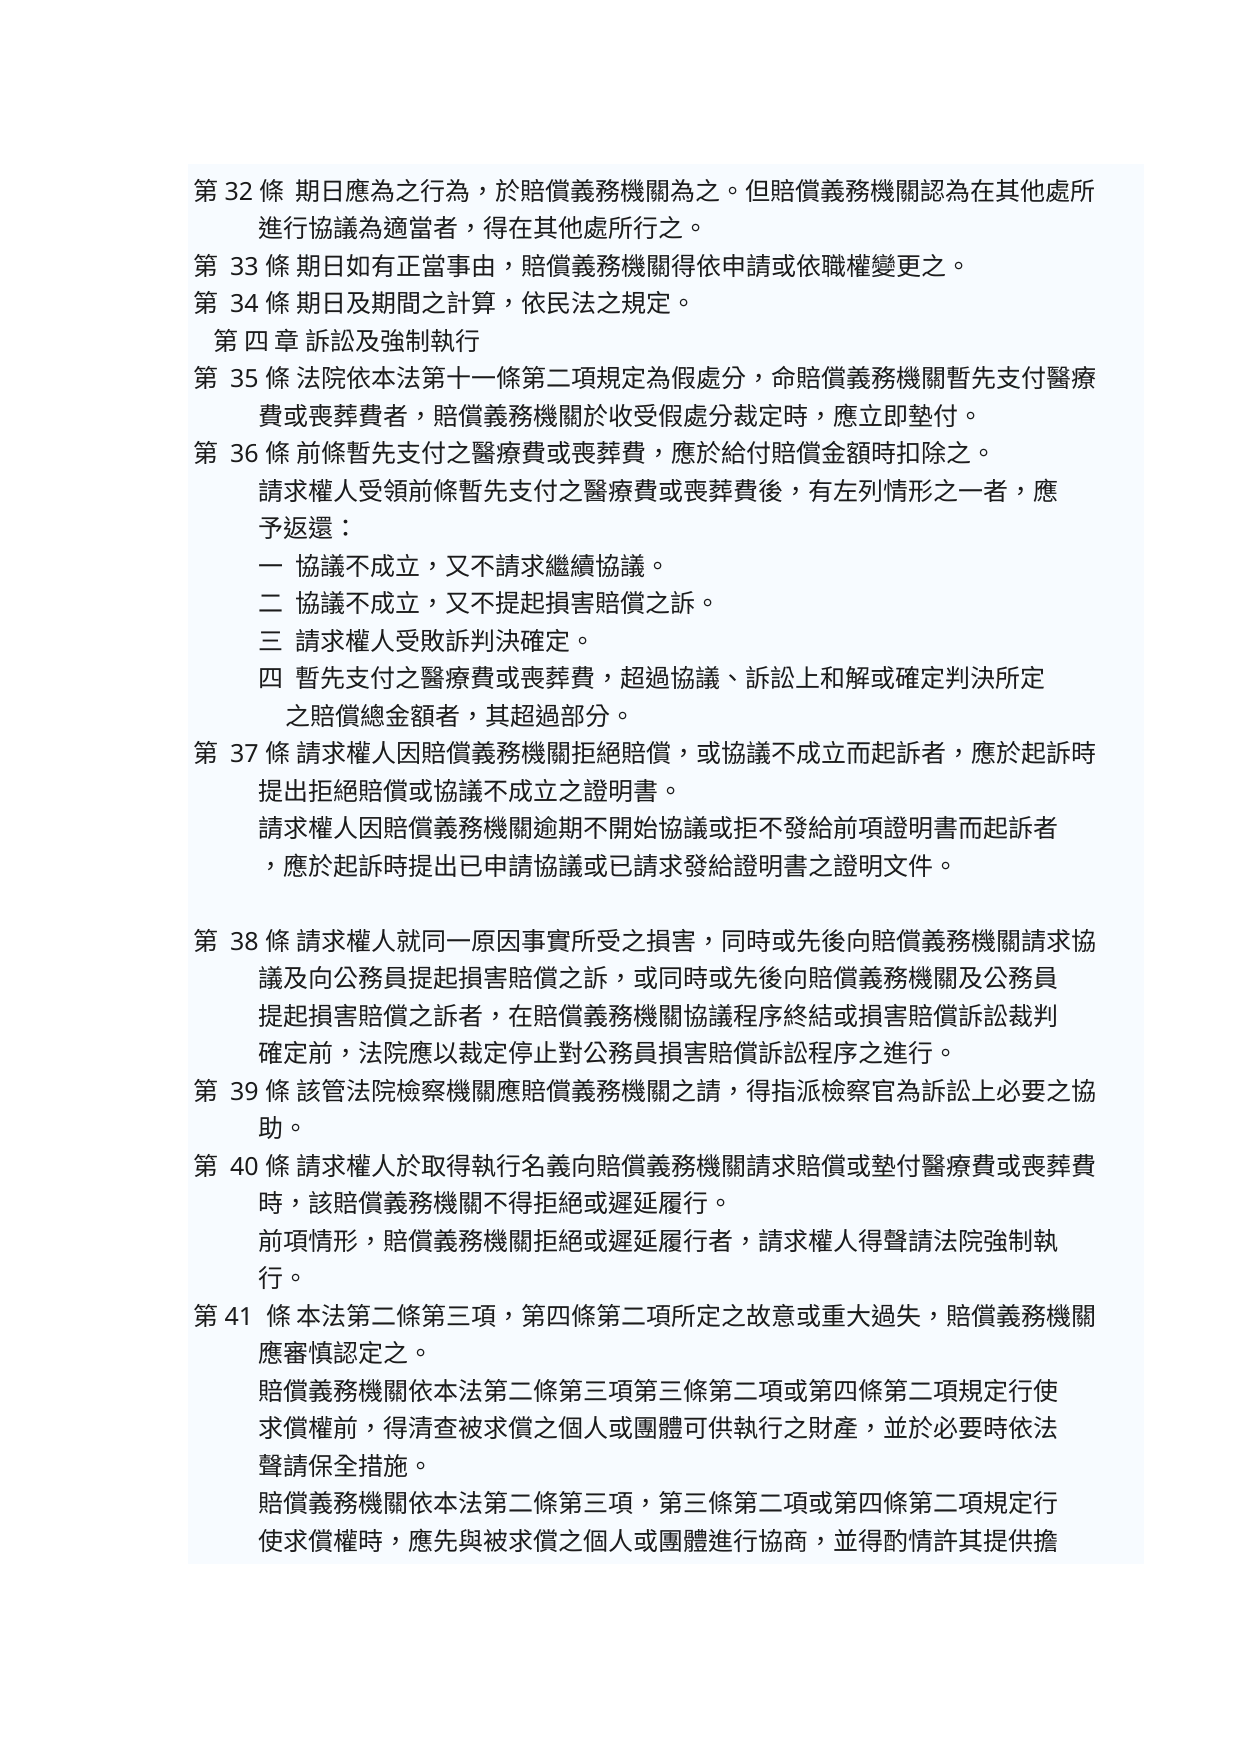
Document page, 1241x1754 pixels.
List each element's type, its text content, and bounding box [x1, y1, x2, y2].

table_header 第 32 條 期日應為之行為，於賠償義務機關為之。但賠償義務機關認為在其他處所 進行協議為適當者，得在其他處所行之。 第 33 條 期日如有正當事由，賠償義務機關得依申請或依職權變更之。 第 34 條 期日及期間之計算，依民法之規定。 第 四 章 訴訟及強制執行 第 35 條 法院依本法第十一條第二項規定為假處分，命賠償義務機關暫先支付醫療 費或喪葬費者，賠償義務機關於收受假處分裁定時，應立即墊付。 第 36 條 前條暫先支付之醫療費或喪葬費，應於給付賠償金額時扣除之。 請求權人受領前條暫先支付之醫療費或喪葬費後，有左列情形之一者，應 予返還： 一 協議不成立，又不請求繼續協議。 二 協議不成立，又不提起損害賠償之訴。 三 請求權人受敗訴判決確定。 四 暫先支付之醫療費或喪葬費，超過協議、訴訟上和解或確定判決所定 之賠償總金額者，其超過部分。 第 37 條 請求權人因賠償義務機關拒絕賠償，或協議不成立而起訴者，應於起訴時 提出拒絕賠償或協議不成立之證明書。 請求權人因賠償義務機關逾期不開始協議或拒不發給前項證明書而起訴者 ，應於起訴時提出已申請協議或已請求發給證明書之證明文件。 第 38 條 請求權人就同一原因事實所受之損害，同時或先後向賠償義務機關請求協 議及向公務員提起損害賠償之訴，或同時或先後向賠償義務機關及公務員 提起損害賠償之訴者，在賠償義務機關協議程序終結或損害賠償訴訟裁判 確定前，法院應以裁定停止對公務員損害賠償訴訟程序之進行。 第 39 條 該管法院檢察機關應賠償義務機關之請，得指派檢察官為訴訟上必要之協 助。 第 40 條 請求權人於取得執行名義向賠償義務機關請求賠償或墊付醫療費或喪葬費 時，該賠償義務機關不得拒絕或遲延履行。 前項情形，賠償義務機關拒絕或遲延履行者，請求權人得聲請法院強制執 行。 第 41 條 本法第二條第三項，第四條第二項所定之故意或重大過失，賠償義務機關 應審慎認定之。 賠償義務機關依本法第二條第三項第三條第二項或第四條第二項規定行使 求償權前，得清查被求償之個人或團體可供執行之財產，並於必要時依法 聲請保全措施。 賠償義務機關依本法第二條第三項，第三條第二項或第四條第二項規定行 使求償權時，應先與被求償之個人或團體進行協商，並得酌情許其提供擔 [188, 164, 1144, 1564]
